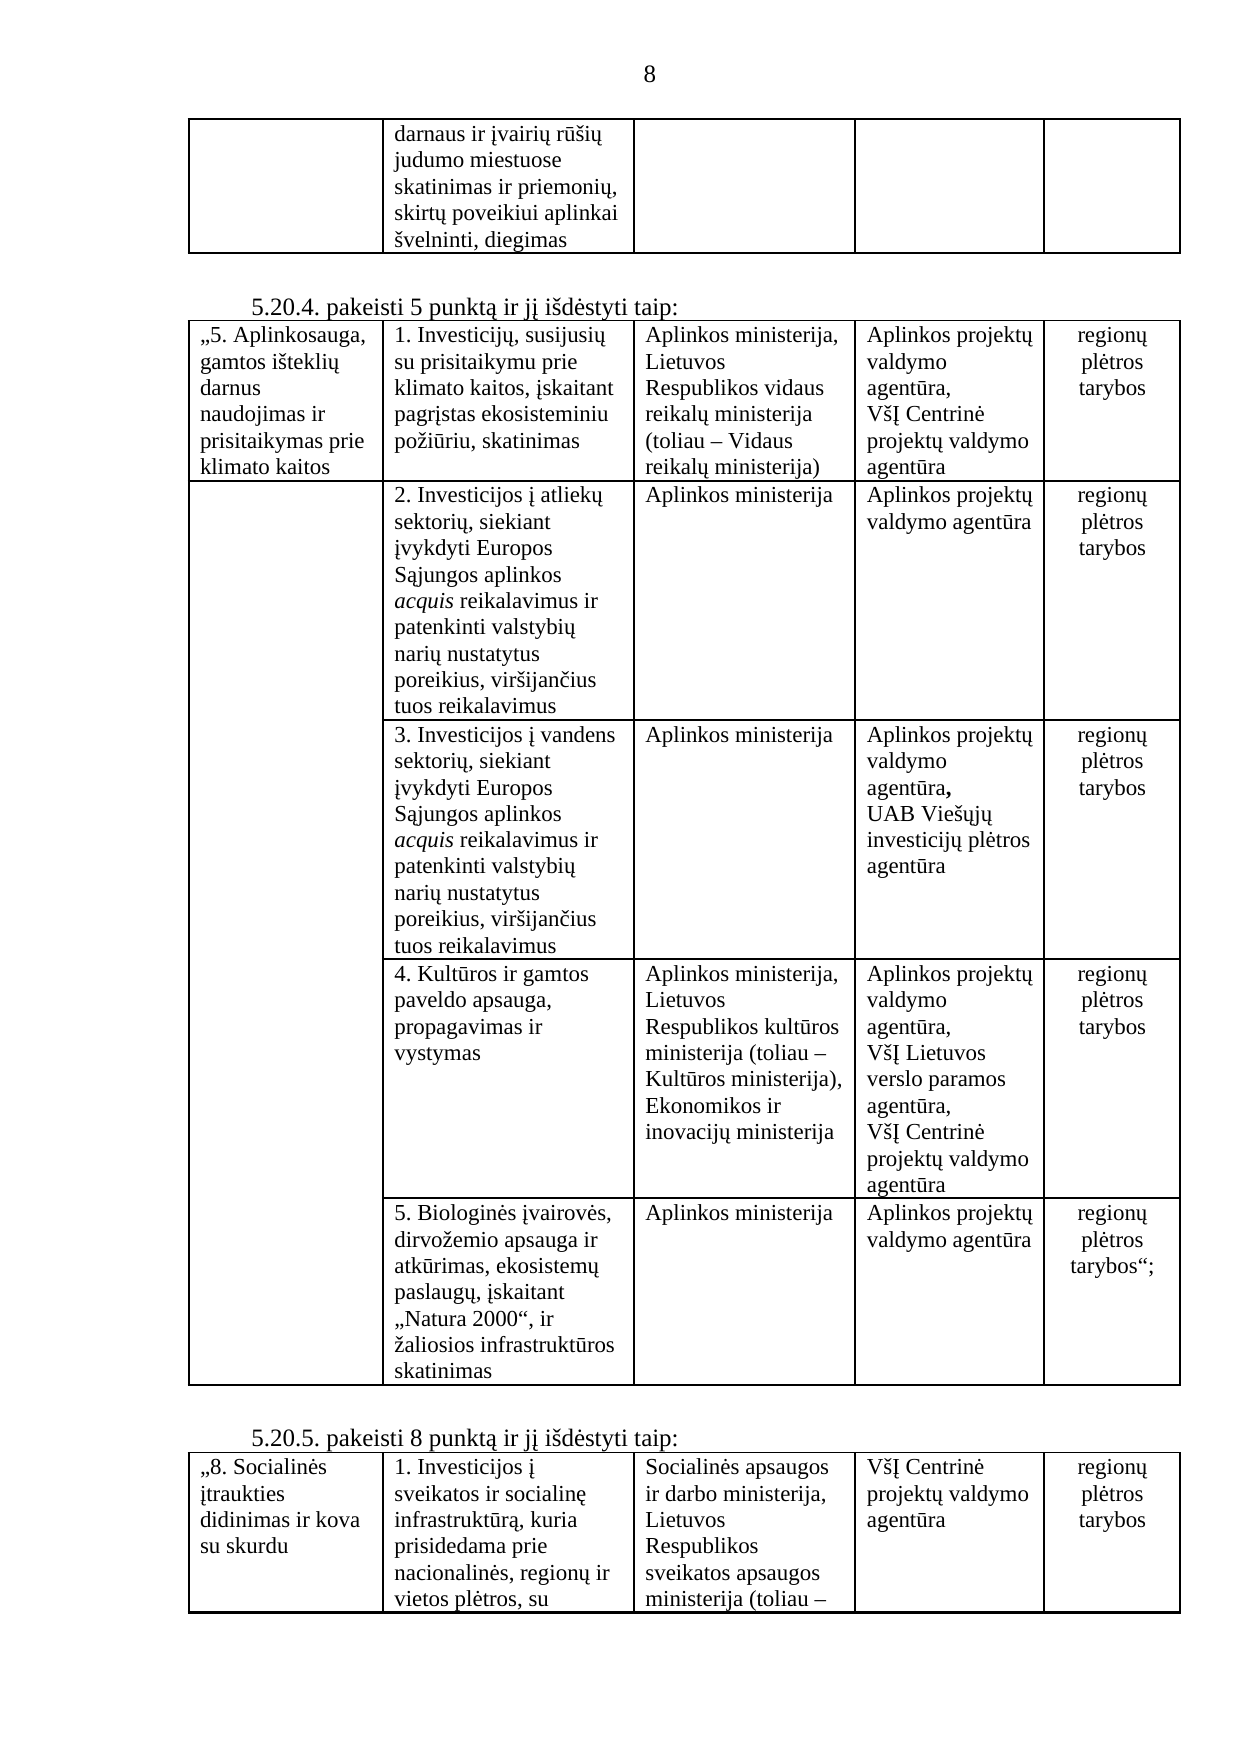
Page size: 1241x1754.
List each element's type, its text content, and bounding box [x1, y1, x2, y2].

table_header VšĮ Centrinė projektų valdymo agentūra [856, 1453, 1043, 1611]
table_cell Aplinkos projektų valdymo agentūra, VšĮ Lietuvos verslo paramos agentūra, VšĮ Centrinė projektų valdymo agentūra [856, 960, 1043, 1197]
table_cell Aplinkos ministerija [635, 482, 854, 719]
table_header Aplinkos projektų valdymo agentūra, VšĮ Centrinė projektų valdymo agentūra [856, 321, 1043, 479]
table_cell Aplinkos projektų valdymo agentūra, UAB Viešųjų investicijų plėtros agentūra [856, 721, 1043, 958]
table_header „5. Aplinkosauga, gamtos išteklių darnus naudojimas ir prisitaikymas prie klimato kaitos [190, 321, 382, 479]
table_cell regionų plėtros tarybos [1045, 721, 1179, 958]
table_header regionų plėtros tarybos [1045, 321, 1179, 479]
table_cell regionų plėtros tarybos [1045, 960, 1179, 1197]
table_header 1. Investicijos į sveikatos ir socialinę infrastruktūrą, kuria prisidedama prie nacionalinės, regionų ir vietos plėtros, su [384, 1453, 633, 1611]
table_cell [635, 120, 854, 252]
table_cell 5. Biologinės įvairovės, dirvožemio apsauga ir atkūrimas, ekosistemų paslaugų, įskaitant „Natura 2000“, ir žaliosios infrastruktūros skatinimas [384, 1199, 633, 1384]
table_cell [190, 482, 382, 1384]
table_header Aplinkos ministerija, Lietuvos Respublikos vidaus reikalų ministerija (toliau – Vidaus reikalų ministerija) [635, 321, 854, 479]
table_cell 4. Kultūros ir gamtos paveldo apsauga, propagavimas ir vystymas [384, 960, 633, 1197]
table_cell [190, 120, 382, 252]
table_cell 3. Investicijos į vandens sektorių, siekiant įvykdyti Europos Sąjungos aplinkos acquis reikalavimus ir patenkinti valstybių narių nustatytus poreikius, viršijančius tuos reikalavimus [384, 721, 633, 958]
table_cell Aplinkos ministerija, Lietuvos Respublikos kultūros ministerija (toliau – Kultūros ministerija), Ekonomikos ir inovacijų ministerija [635, 960, 854, 1197]
table_cell regionų plėtros tarybos [1045, 482, 1179, 719]
table_header regionų plėtros tarybos [1045, 1453, 1179, 1611]
table_cell regionų plėtros tarybos“; [1045, 1199, 1179, 1384]
table_header 1. Investicijų, susijusių su prisitaikymu prie klimato kaitos, įskaitant pagrįstas ekosisteminiu požiūriu, skatinimas [384, 321, 633, 479]
table_cell [856, 120, 1043, 252]
text 5.20.4. pakeisti 5 punktą ir jį išdėstyti taip: [177, 283, 1122, 320]
table_cell Aplinkos ministerija [635, 1199, 854, 1384]
text 5.20.5. pakeisti 8 punktą ir jį išdėstyti taip: [177, 1415, 1122, 1452]
table_cell Aplinkos projektų valdymo agentūra [856, 1199, 1043, 1384]
table_cell Aplinkos ministerija [635, 721, 854, 958]
table_cell darnaus ir įvairių rūšių judumo miestuose skatinimas ir priemonių, skirtų poveikiui aplinkai švelninti, diegimas [384, 120, 633, 252]
table_cell [1045, 120, 1179, 252]
table_header Socialinės apsaugos ir darbo ministerija, Lietuvos Respublikos sveikatos apsaugos ministerija (toliau – [635, 1453, 854, 1611]
table_header „8. Socialinės įtraukties didinimas ir kova su skurdu [190, 1453, 382, 1611]
table_cell Aplinkos projektų valdymo agentūra [856, 482, 1043, 719]
table_cell 2. Investicijos į atliekų sektorių, siekiant įvykdyti Europos Sąjungos aplinkos acquis reikalavimus ir patenkinti valstybių narių nustatytus poreikius, viršijančius tuos reikalavimus [384, 482, 633, 719]
